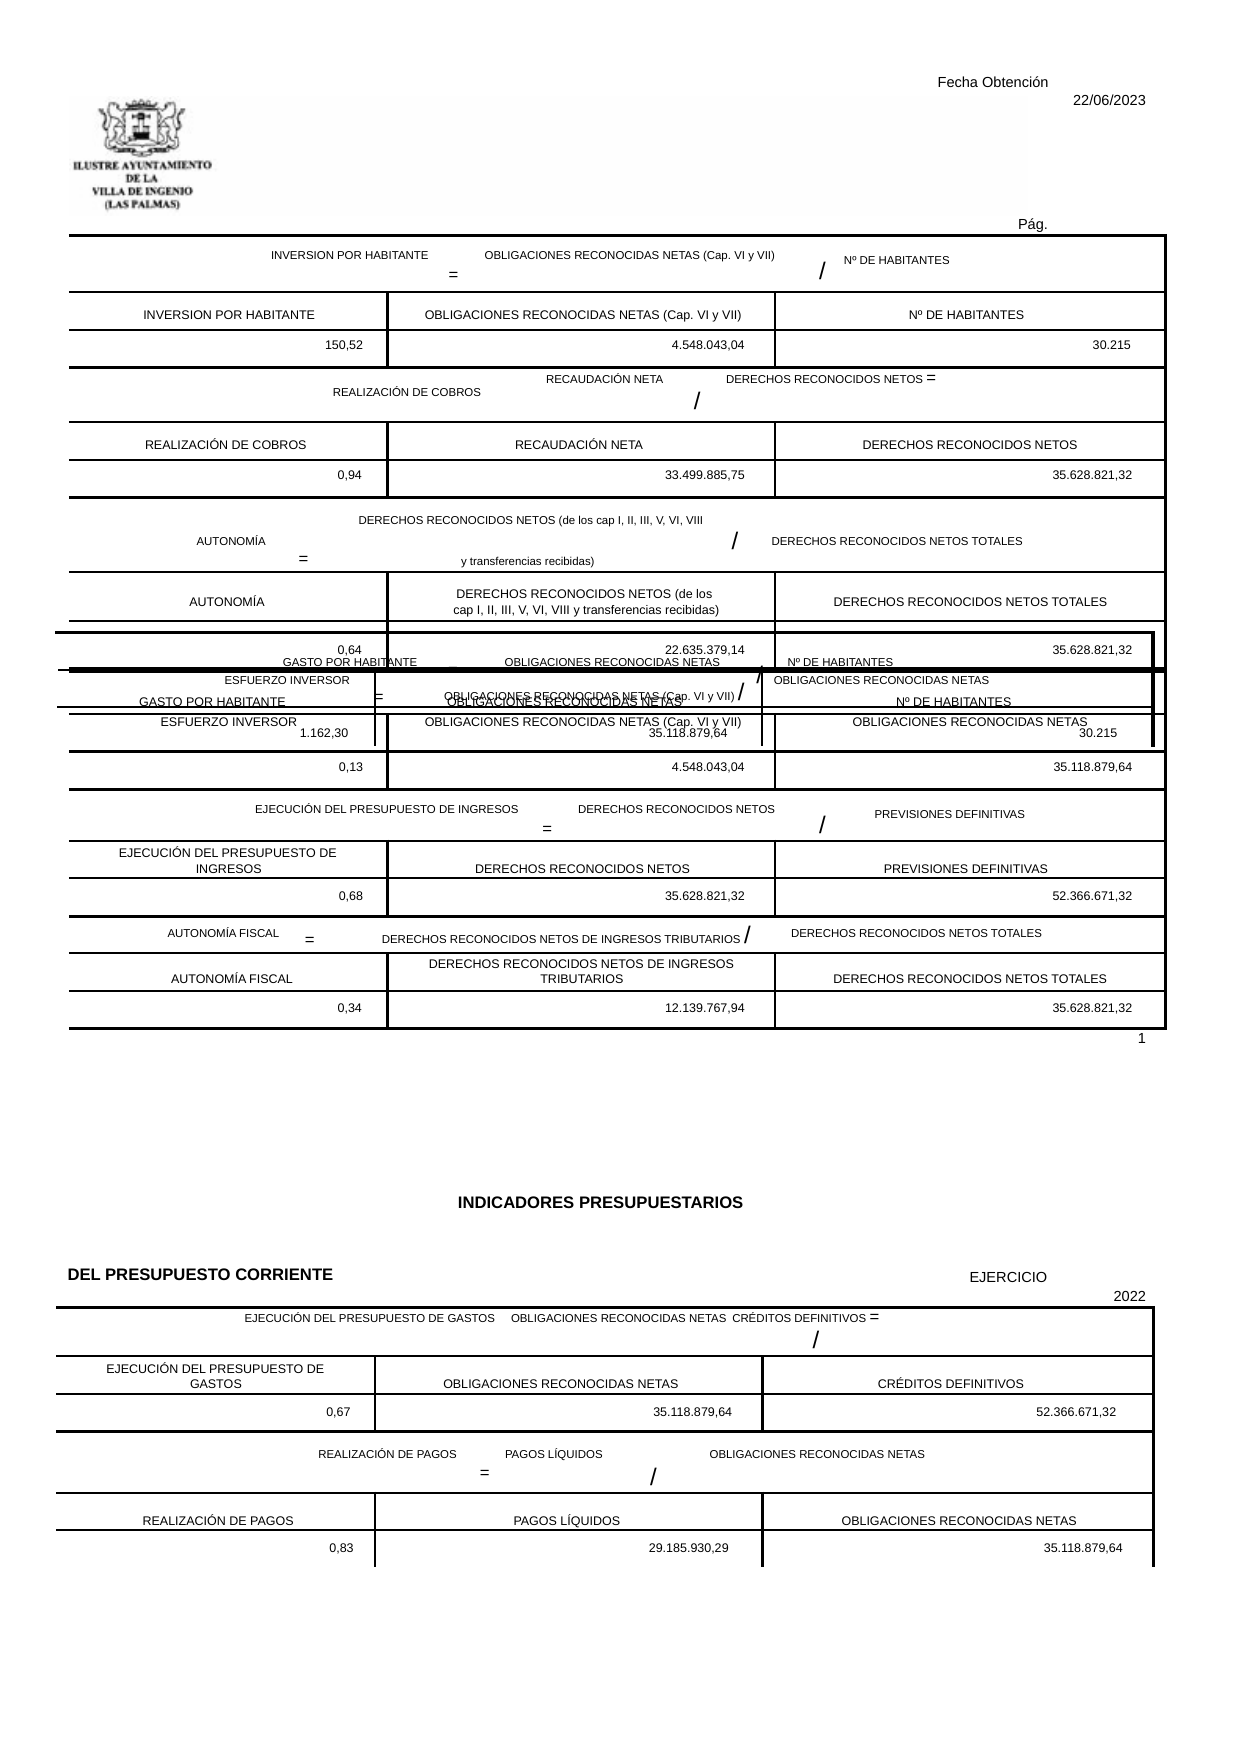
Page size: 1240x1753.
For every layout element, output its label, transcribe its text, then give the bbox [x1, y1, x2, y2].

table_cell CRÉDITOS DEFINITIVOS [764, 1357, 1036, 1392]
table_cell [298, 634, 333, 667]
table_header DERECHOS RECONOCIDOS NETOS TOTALES [775, 499, 1164, 571]
table_cell 35.118.879,64 [776, 753, 1164, 788]
text 22/06/2023 [69, 92, 1146, 109]
table_cell [776, 293, 844, 329]
table_cell [1036, 1357, 1152, 1392]
table_cell [298, 992, 333, 1027]
table_cell PAGOS LÍQUIDOS OBLIGACIONES RECONOCIDAS NETAS [505, 1433, 1152, 1462]
table_header ESFUERZO INVERSOR = [69, 708, 374, 713]
table_cell 0,34 [333, 992, 386, 1027]
table_cell DERECHOS RECONOCIDOS NETOS [389, 842, 774, 877]
table_cell = [480, 1463, 505, 1492]
table_cell [298, 573, 333, 620]
table_cell [69, 622, 298, 631]
text 1 [69, 1030, 1146, 1047]
table_cell [480, 1494, 505, 1529]
table_cell REALIZACIÓN DE PAGOS [56, 1433, 479, 1462]
table_cell [480, 1433, 505, 1462]
table_cell [333, 573, 386, 620]
table_cell REALIZACIÓN DE PAGOS [56, 1494, 374, 1529]
table_cell Nº DE HABITANTES [844, 293, 1049, 329]
table_header OBLIGACIONES RECONOCIDAS NETAS [775, 673, 1151, 706]
table_cell INVERSION POR HABITANTE [69, 293, 386, 329]
table_cell AUTONOMÍA FISCAL [69, 954, 298, 989]
table_cell 52.366.671,32 [847, 879, 1164, 914]
text 2022 [69, 1287, 1146, 1304]
table_header INVERSION POR HABITANTE OBLIGACIONES RECONOCIDAS NETAS (Cap. VI y VII) = [69, 237, 775, 291]
table_cell 0,13 [69, 753, 386, 788]
text Pág. [69, 115, 1048, 232]
table_cell [1049, 293, 1164, 329]
table_header Nº DE HABITANTES [844, 237, 1049, 291]
table_header = [298, 499, 333, 571]
table_cell 150,52 [69, 331, 386, 366]
table_cell OBLIGACIONES RECONOCIDAS NETAS (Cap. VI y VII) [389, 293, 774, 329]
table_cell OBLIGACIONES RECONOCIDAS NETAS [764, 1494, 1152, 1529]
table_header ESFUERZO INVERSOR = [69, 673, 374, 706]
table_cell AUTONOMÍA [69, 573, 298, 620]
table_cell 0,64 [333, 622, 386, 631]
table_cell [333, 954, 386, 989]
table_cell [298, 622, 333, 631]
table_cell 30.215 [1049, 331, 1164, 366]
table_cell [69, 461, 333, 496]
table_header DERECHOS RECONOCIDOS NETOS (de los cap I, II, III, V, VI, VIII / y transferencias recibidas) [333, 499, 775, 571]
text Fecha Obtención [69, 73, 1048, 90]
table_header = [298, 918, 333, 952]
table_cell 0,83 [56, 1531, 374, 1567]
table_header [388, 708, 761, 713]
table_cell [389, 461, 504, 496]
table_cell [376, 1494, 479, 1529]
table_cell DERECHOS RECONOCIDOS NETOS TOTALES [776, 954, 1164, 989]
table_cell 22.635.379,14 [389, 634, 774, 667]
table_cell 29.185.930,29 [505, 1531, 761, 1567]
table_cell 35.628.821,32 [776, 622, 1164, 667]
table_header REALIZACIÓN DE COBROS [333, 369, 504, 421]
table_cell OBLIGACIONES RECONOCIDAS NETAS [776, 715, 1164, 750]
table_cell 35.628.821,32 [389, 879, 774, 914]
table_header OBLIGACIONES RECONOCIDAS NETAS (Cap. VI y VII) / [388, 673, 761, 706]
table_header DERECHOS RECONOCIDOS NETOS DE INGRESOS TRIBUTARIOS / [333, 918, 775, 952]
table_cell [333, 423, 386, 459]
table_cell 0,68 [69, 879, 386, 914]
table_cell 0,64 [333, 634, 386, 667]
table_cell [69, 992, 298, 1027]
table_cell 52.366.671,32 [1036, 1395, 1152, 1430]
table_cell [844, 331, 1049, 366]
table_cell RECAUDACIÓN NETA [505, 423, 774, 459]
table_cell PREVISIONES DEFINITIVAS [847, 842, 1164, 877]
table_cell [69, 634, 298, 667]
table_cell DERECHOS RECONOCIDOS NETOS DE INGRESOS TRIBUTARIOS [389, 954, 774, 989]
table_cell [480, 1531, 505, 1567]
table_cell DERECHOS RECONOCIDOS NETOS [776, 423, 1164, 459]
table_cell PAGOS LÍQUIDOS [505, 1494, 761, 1529]
table_cell REALIZACIÓN DE COBROS [69, 423, 333, 459]
table_header / [775, 791, 847, 839]
table_cell 0,94 [333, 461, 386, 496]
table_header EJECUCIÓN DEL PRESUPUESTO DE GASTOS OBLIGACIONES RECONOCIDAS NETAS CRÉDITOS DEFINITIVOS = / [56, 1309, 1036, 1355]
table_cell [389, 423, 504, 459]
table_cell [764, 1395, 1036, 1430]
table_cell OBLIGACIONES RECONOCIDAS NETAS [376, 1357, 761, 1392]
table_header [1049, 237, 1164, 291]
table_header DERECHOS RECONOCIDOS NETOS TOTALES [775, 918, 1164, 952]
table_header [1036, 1309, 1152, 1355]
table_header RECAUDACIÓN NETA DERECHOS RECONOCIDOS NETOS = / [505, 369, 1164, 421]
subtitle INDICADORES PRESUPUESTARIOS [69, 1193, 1132, 1212]
table_cell 35.118.879,64 [376, 1395, 761, 1430]
table_cell OBLIGACIONES RECONOCIDAS NETAS (Cap. VI y VII) [389, 715, 774, 750]
table_header [69, 369, 333, 421]
table_cell EJECUCIÓN DEL PRESUPUESTO DE INGRESOS [69, 842, 386, 877]
table_header [775, 708, 1151, 713]
table_header / [775, 237, 844, 291]
table_cell 12.139.767,94 [389, 992, 774, 1027]
table_cell ESFUERZO INVERSOR [69, 715, 386, 750]
table_cell 22.635.379,14 [389, 622, 774, 631]
table_cell / [505, 1463, 1152, 1492]
table_cell [776, 879, 847, 914]
table_header AUTONOMÍA FISCAL [69, 918, 298, 952]
table_cell [56, 1463, 479, 1492]
table_header AUTONOMÍA [69, 499, 298, 571]
table_cell 0,67 [56, 1395, 374, 1430]
text DEL PRESUPUESTO CORRIENTE EJERCICIO [67, 1259, 1146, 1285]
table_cell [376, 1531, 479, 1567]
table_cell [776, 842, 847, 877]
table_cell [776, 331, 844, 366]
table_cell 4.548.043,04 [389, 331, 774, 366]
table_header EJECUCIÓN DEL PRESUPUESTO DE INGRESOS DERECHOS RECONOCIDOS NETOS = [69, 791, 775, 839]
table_cell [298, 954, 333, 989]
table_cell 4.548.043,04 [389, 753, 774, 788]
table_cell 35.118.879,64 [764, 1531, 1152, 1567]
table_header PREVISIONES DEFINITIVAS [847, 791, 1164, 839]
table_cell 33.499.885,75 [505, 461, 774, 496]
table_cell DERECHOS RECONOCIDOS NETOS (de los cap I, II, III, V, VI, VIII y transferencias recibidas) [389, 573, 774, 620]
table_cell 35.628.821,32 [776, 992, 1164, 1027]
table_cell 35.628.821,32 [776, 461, 1164, 496]
table_cell DERECHOS RECONOCIDOS NETOS TOTALES [776, 573, 1164, 620]
table_cell EJECUCIÓN DEL PRESUPUESTO DE GASTOS [56, 1357, 374, 1392]
